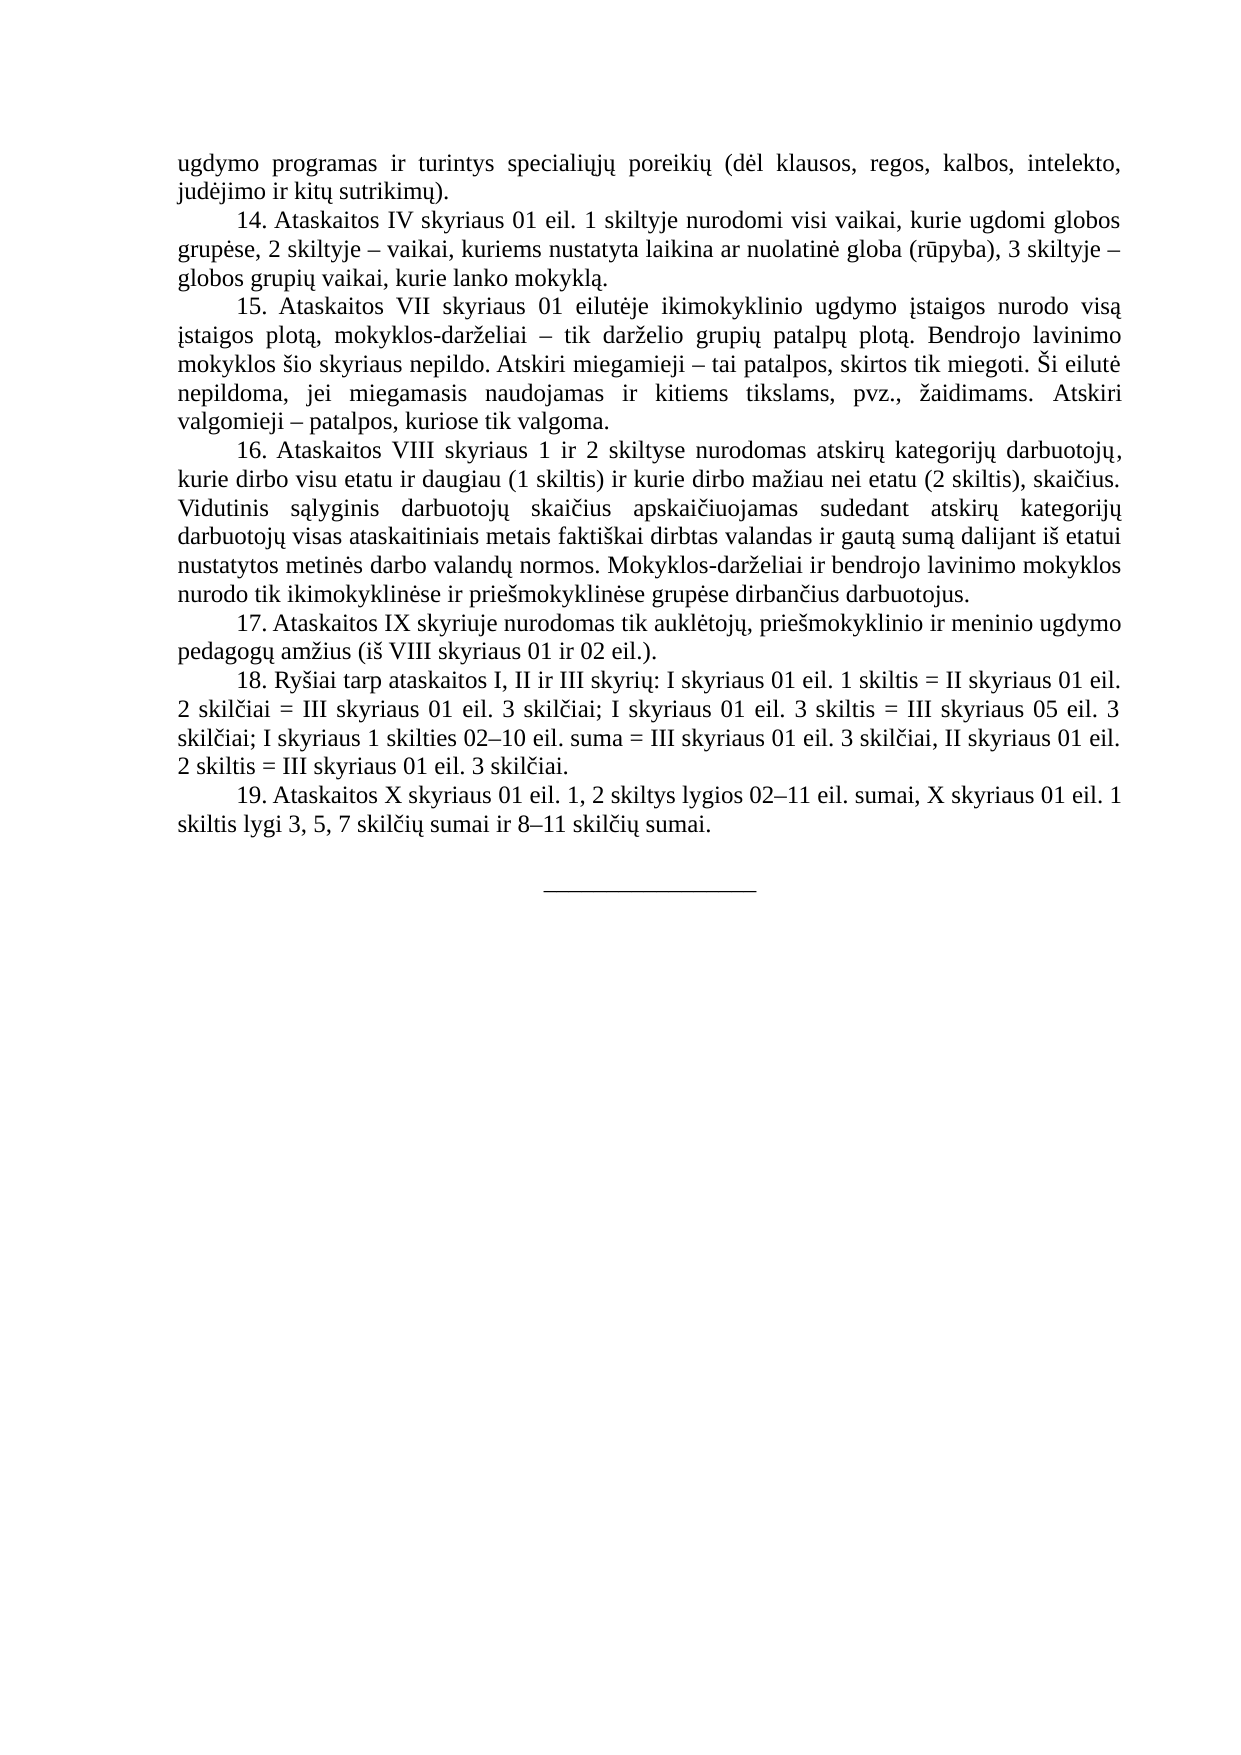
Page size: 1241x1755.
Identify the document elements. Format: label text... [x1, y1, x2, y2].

text 19. Ataskaitos X skyriaus 01 eil. 1, 2 skiltys lygios 02–11 eil. sumai, X skyriaus 01 eil. 1 skiltis lygi 3, 5, 7 skilčių sumai ir 8–11 skilčių sumai. [177, 780, 1122, 838]
text ugdymo programas ir turintys specialiųjų poreikių (dėl klausos, regos, kalbos, intelekto, judėjimo ir kitų sutrikimų). [177, 148, 1122, 205]
text 14. Ataskaitos IV skyriaus 01 eil. 1 skiltyje nurodomi visi vaikai, kurie ugdomi globos grupėse, 2 skiltyje – vaikai, kuriems nustatyta laikina ar nuolatinė globa (rūpyba), 3 skiltyje – globos grupių vaikai, kurie lanko mokyklą. [177, 205, 1122, 291]
text 16. Ataskaitos VIII skyriaus 1 ir 2 skiltyse nurodomas atskirų kategorijų darbuotojų, kurie dirbo visu etatu ir daugiau (1 skiltis) ir kurie dirbo mažiau nei etatu (2 skiltis), skaičius. Vidutinis sąlyginis darbuotojų skaičius apskaičiuojamas sudedant atskirų kategorijų darbuotojų visas ataskaitiniais metais faktiškai dirbtas valandas ir gautą sumą dalijant iš etatui nustatytos metinės darbo valandų normos. Mokyklos-darželiai ir bendrojo lavinimo mokyklos nurodo tik ikimokyklinėse ir priešmokyklinėse grupėse dirbančius darbuotojus. [177, 435, 1122, 608]
text 18. Ryšiai tarp ataskaitos I, II ir III skyrių: I skyriaus 01 eil. 1 skiltis = II skyriaus 01 eil. 2 skilčiai = III skyriaus 01 eil. 3 skilčiai; I skyriaus 01 eil. 3 skiltis = III skyriaus 05 eil. 3 skilčiai; I skyriaus 1 skilties 02–10 eil. suma = III skyriaus 01 eil. 3 skilčiai, II skyriaus 01 eil. 2 skiltis = III skyriaus 01 eil. 3 skilčiai. [177, 665, 1122, 780]
text 17. Ataskaitos IX skyriuje nurodomas tik auklėtojų, priešmokyklinio ir meninio ugdymo pedagogų amžius (iš VIII skyriaus 01 ir 02 eil.). [177, 608, 1122, 665]
text 15. Ataskaitos VII skyriaus 01 eilutėje ikimokyklinio ugdymo įstaigos nurodo visą įstaigos plotą, mokyklos-darželiai – tik darželio grupių patalpų plotą. Bendrojo lavinimo mokyklos šio skyriaus nepildo. Atskiri miegamieji – tai patalpos, skirtos tik miegoti. Ši eilutė nepildoma, jei miegamasis naudojamas ir kitiems tikslams, pvz., žaidimams. Atskiri valgomieji – patalpos, kuriose tik valgoma. [177, 291, 1122, 435]
text _________________ [177, 866, 1122, 895]
